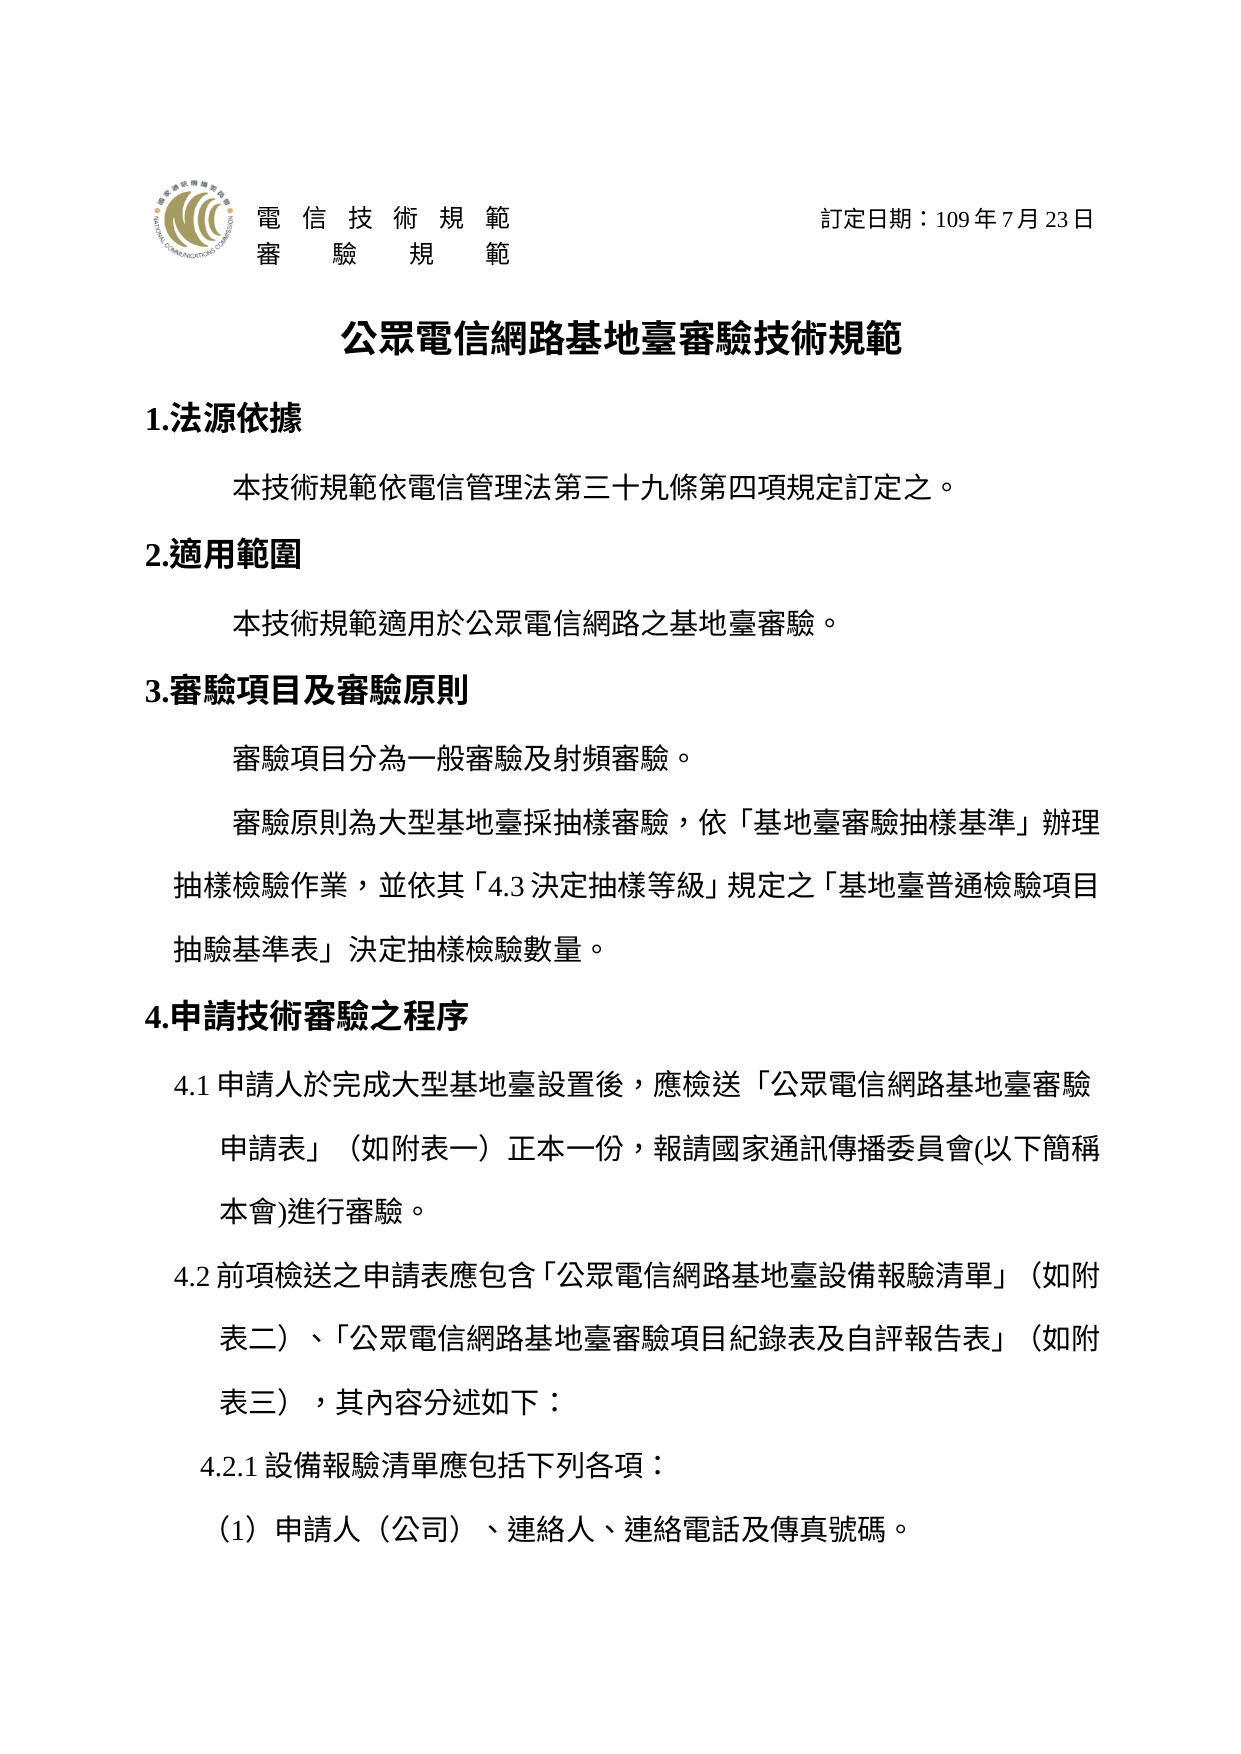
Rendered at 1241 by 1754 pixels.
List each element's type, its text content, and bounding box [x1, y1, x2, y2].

text （1）申請人（公司）、連絡人、連絡電話及傳真號碼。 [201, 1506, 1100, 1548]
text 3.審驗項目及審驗原則 [144, 664, 1100, 712]
text 4.申請技術審驗之程序 [144, 990, 1100, 1038]
text 1.法源依據 [144, 392, 1100, 440]
text 審驗原則為大型基地臺採抽樣審驗，依「基地臺審驗抽樣基準」辦理抽樣檢驗作業，並依其「4.3決定抽樣等級」規定之「基地臺普通檢驗項目抽驗基準表」決定抽樣檢驗數量。 [174, 799, 1100, 968]
text 公眾電信網路基地臺審驗技術規範 [143, 309, 1100, 363]
text 本技術規範適用於公眾電信網路之基地臺審驗。 [174, 600, 1100, 642]
picture [152, 180, 238, 259]
text 4.2前項檢送之申請表應包含「公眾電信網路基地臺設備報驗清單」（如附表二）、「公眾電信網路基地臺審驗項目紀錄表及自評報告表」（如附表三），其內容分述如下： [174, 1252, 1100, 1421]
table_header [514, 164, 794, 271]
text 本技術規範依電信管理法第三十九條第四項規定訂定之。 [174, 464, 1100, 507]
table_header 訂定日期：109年7月23日 [794, 164, 1098, 271]
text 4.1申請人於完成大型基地臺設置後，應檢送「公眾電信網路基地臺審驗申請表」（如附表一）正本一份，報請國家通訊傳播委員會(以下簡稱本會)進行審驗。 [174, 1062, 1100, 1231]
text 4.2.1設備報驗清單應包括下列各項： [200, 1443, 1100, 1485]
text 2.適用範圍 [144, 528, 1100, 576]
table_header [149, 164, 253, 271]
text 審驗項目分為一般審驗及射頻審驗。 [174, 736, 1100, 778]
table_header 電信技術規範 審驗規範 [253, 164, 514, 271]
